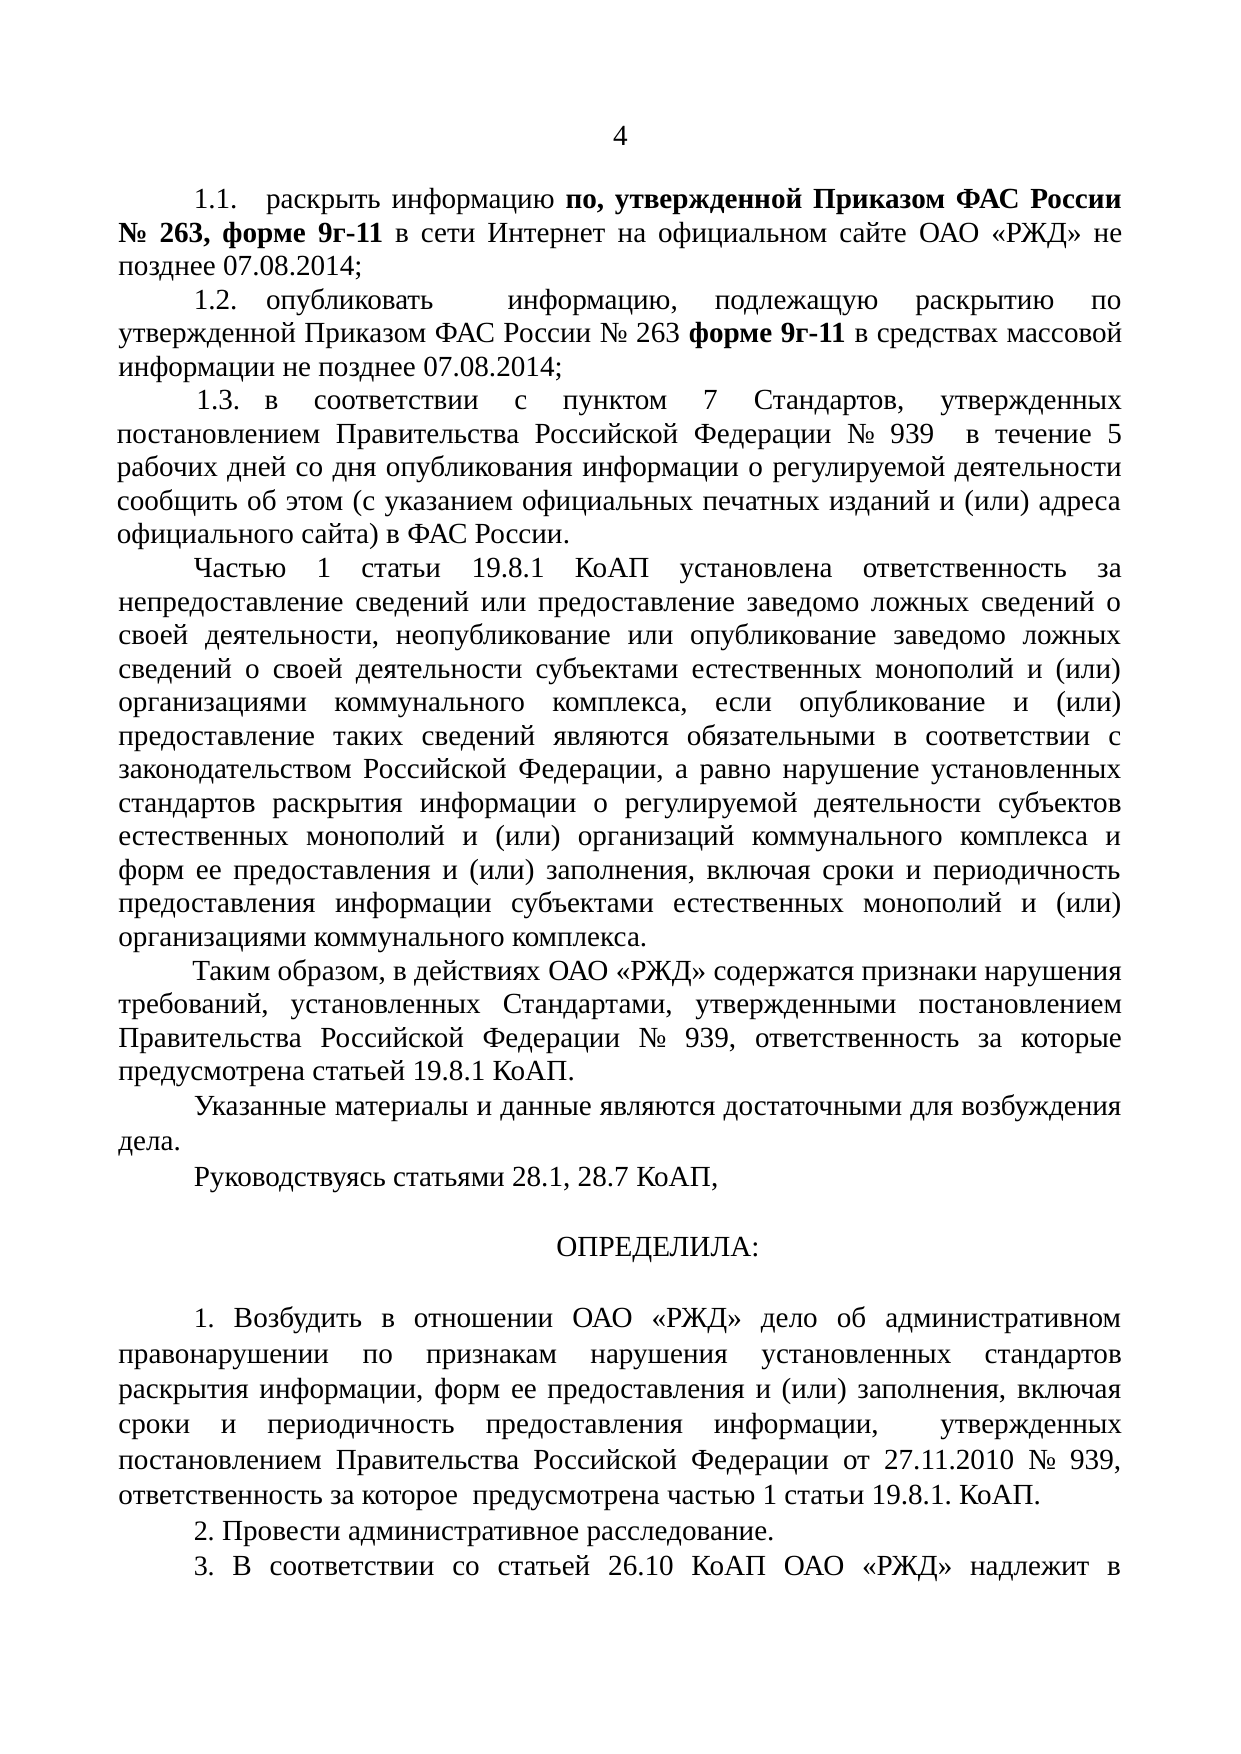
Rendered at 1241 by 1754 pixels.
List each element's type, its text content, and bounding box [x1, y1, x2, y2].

list в соответствии с пунктом 7 Стандартов, утвержденных постановлением Правительства Российской Федерации № 939 в течение 5 рабочих дней со дня опубликования информации о регулируемой деятельности сообщить об этом (с указанием официальных печатных изданий и (или) адреса официального сайта) в ФАС России. [117, 382, 1122, 550]
text Указанные материалы и данные являются достаточными для возбуждения дела. [118, 1087, 1122, 1158]
list Провести административное расследование. [118, 1512, 1122, 1547]
text Руководствуясь статьями 28.1, 28.7 КоАП, [118, 1158, 1122, 1193]
text Частью 1 статьи 19.8.1 КоАП установлена ответственность за непредоставление сведений или предоставление заведомо ложных сведений о своей деятельности, неопубликование или опубликование заведомо ложных сведений о своей деятельности субъектами естественных монополий и (или) организациями коммунального комплекса, если опубликование и (или) предоставление таких сведений являются обязательными в соответствии с законодательством Российской Федерации, а равно нарушение установленных стандартов раскрытия информации о регулируемой деятельности субъектов естественных монополий и (или) организаций коммунального комплекса и форм ее предоставления и (или) заполнения, включая сроки и периодичность предоставления информации субъектами естественных монополий и (или) организациями коммунального комплекса. [118, 550, 1122, 953]
list раскрыть информацию по, утвержденной Приказом ФАС России № 263, форме 9г-11 в сети Интернет на официальном сайте ОАО «РЖД» не позднее 07.08.2014; [118, 181, 1122, 282]
list В соответствии со статьей 26.10 КоАП ОАО «РЖД» надлежит в [118, 1547, 1122, 1583]
list опубликовать информацию, подлежащую раскрытию по утвержденной Приказом ФАС России № 263 форме 9г-11 в средствах массовой информации не позднее 07.08.2014; [118, 282, 1122, 382]
text Таким образом, в действиях ОАО «РЖД» содержатся признаки нарушения требований, установленных Стандартами, утвержденными постановлением Правительства Российской Федерации № 939, ответственность за которые предусмотрена статьей 19.8.1 КоАП. [118, 953, 1122, 1087]
text ОПРЕДЕЛИЛА: [118, 1228, 1122, 1264]
list Возбудить в отношении ОАО «РЖД» дело об административном правонарушении по признакам нарушения установленных стандартов раскрытия информации, форм ее предоставления и (или) заполнения, включая сроки и периодичность предоставления информации, утвержденных постановлением Правительства Российской Федерации от 27.11.2010 № 939, ответственность за которое предусмотрена частью 1 статьи 19.8.1. КоАП. [118, 1299, 1122, 1512]
